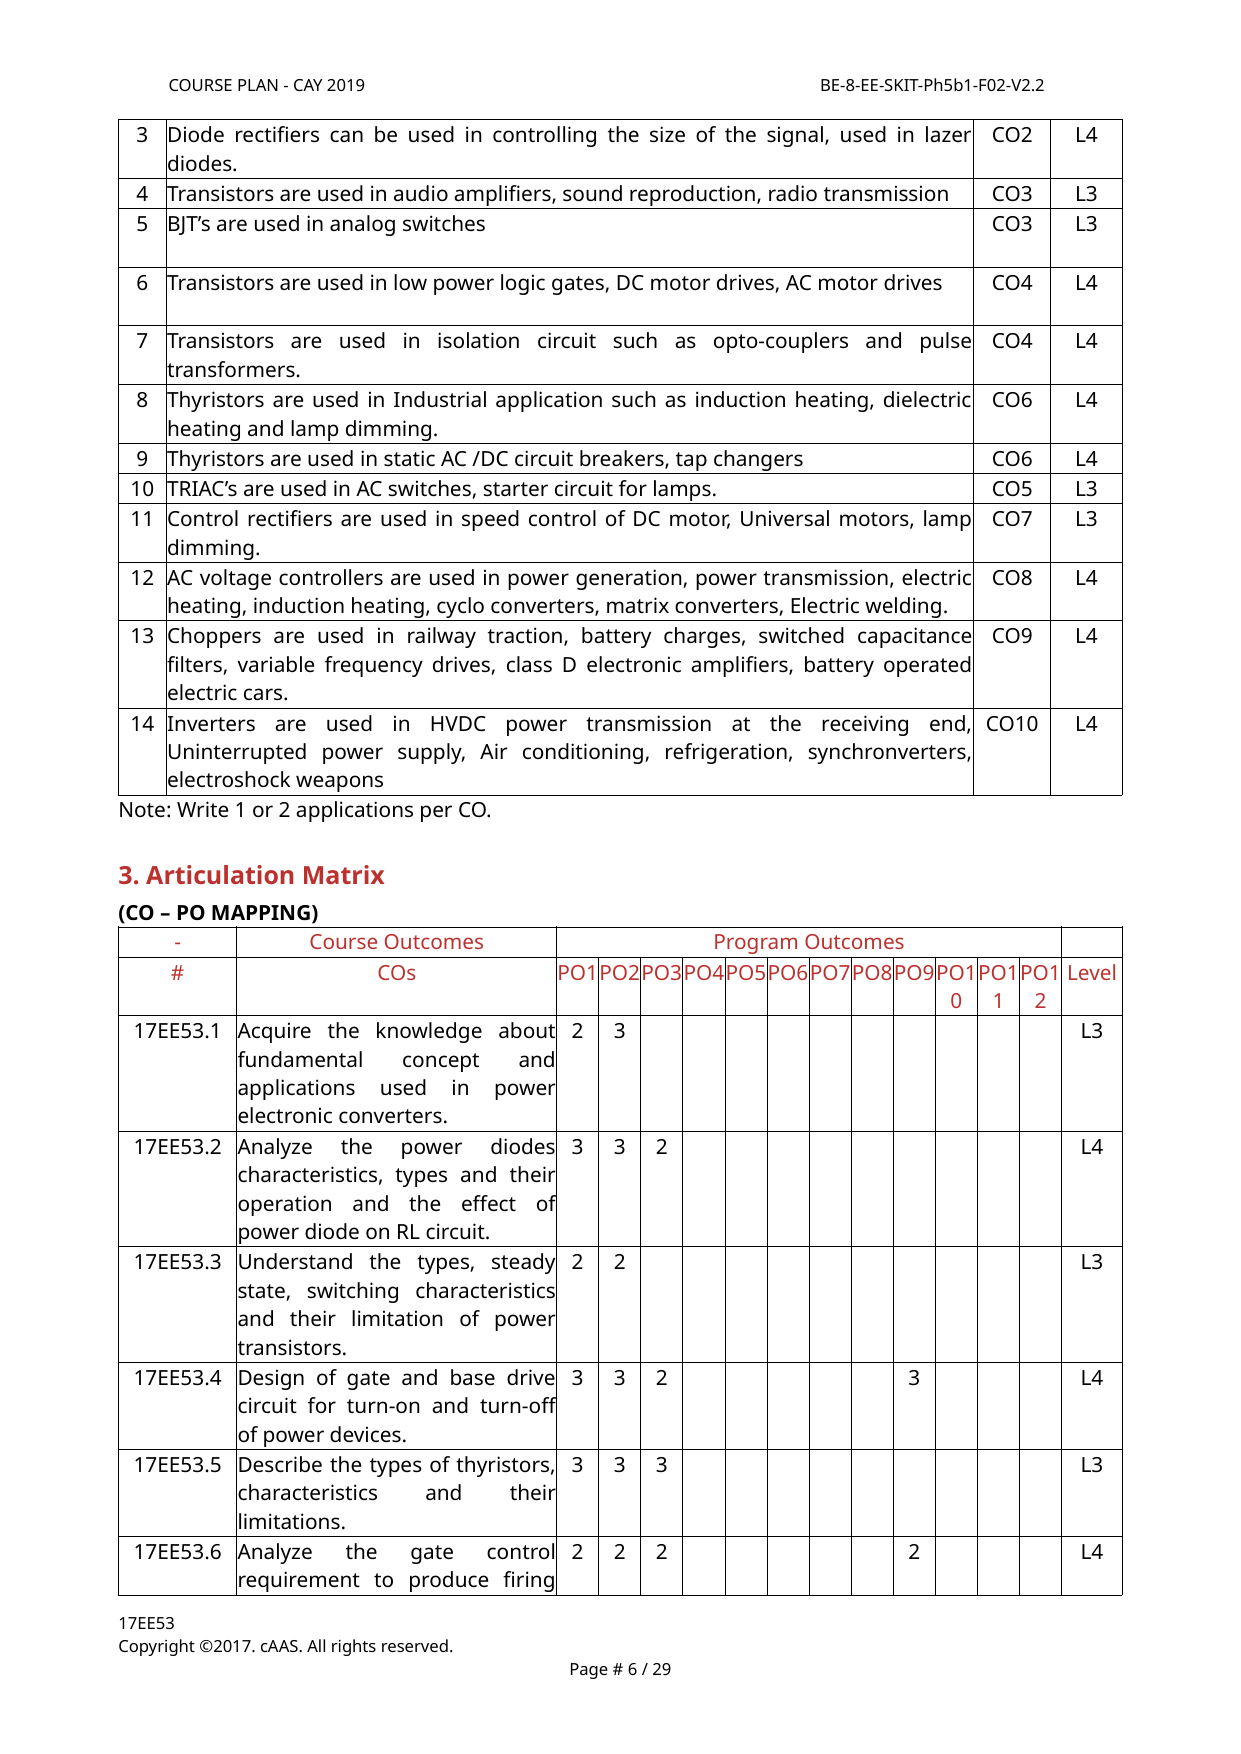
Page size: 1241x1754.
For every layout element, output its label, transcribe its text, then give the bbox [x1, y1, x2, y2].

table_cell L3 [1051, 179, 1122, 208]
table_cell PO12 [1020, 958, 1061, 1015]
table_cell [1020, 1132, 1061, 1246]
table_cell L4 [1051, 385, 1122, 443]
table_cell CO2 [974, 120, 1050, 178]
table_cell [1020, 1363, 1061, 1449]
table_cell 14 [119, 709, 166, 794]
table_cell [852, 1537, 893, 1594]
table_cell L3 [1062, 1450, 1122, 1536]
table_cell PO2 [599, 958, 640, 1015]
table_cell [978, 1016, 1019, 1131]
table_cell Diode rectifiers can be used in controlling the size of the signal, used in lazer diodes. [167, 120, 973, 178]
table_cell [852, 1016, 893, 1131]
table_cell Design of gate and base drive circuit for turn-on and turn-off of power devices. [237, 1363, 556, 1449]
table_cell Thyristors are used in Industrial application such as induction heating, dielectric heating and lamp dimming. [167, 385, 973, 443]
table_cell # [119, 958, 236, 1015]
table_cell [768, 1247, 809, 1362]
table_cell 3 [894, 1363, 935, 1449]
table_cell [852, 1450, 893, 1536]
table_cell [768, 1363, 809, 1449]
table_cell CO6 [974, 385, 1050, 443]
table_cell 2 [641, 1363, 682, 1449]
table_cell Transistors are used in audio amplifiers, sound reproduction, radio transmission [167, 179, 973, 208]
table_cell [810, 1247, 851, 1362]
table_cell CO5 [974, 474, 1050, 503]
table_cell Understand the types, steady state, switching characteristics and their limitation of power transistors. [237, 1247, 556, 1362]
text Note: Write 1 or 2 applications per CO. [118, 796, 1122, 823]
table_cell [683, 1537, 725, 1594]
table_cell CO10 [974, 709, 1050, 794]
table_cell 17EE53.1 [119, 1016, 236, 1131]
table_cell 6 [119, 268, 166, 325]
table_cell [810, 1537, 851, 1594]
table_cell L4 [1051, 563, 1122, 620]
table_cell [936, 1363, 977, 1449]
table_cell Level [1062, 958, 1122, 1015]
table_cell L4 [1051, 268, 1122, 325]
table_cell Thyristors are used in static AC /DC circuit breakers, tap changers [167, 444, 973, 473]
table_cell CO6 [974, 444, 1050, 473]
table_cell [768, 1132, 809, 1246]
table_header Program Outcomes [557, 928, 1061, 957]
table_cell 17EE53.4 [119, 1363, 236, 1449]
table_cell 3 [641, 1450, 682, 1536]
table_cell CO4 [974, 268, 1050, 325]
table_cell Transistors are used in isolation circuit such as opto-couplers and pulse transformers. [167, 326, 973, 384]
table_cell [852, 1247, 893, 1362]
table_cell [978, 1132, 1019, 1246]
table_cell PO10 [936, 958, 977, 1015]
table_cell CO3 [974, 209, 1050, 267]
table_cell 2 [557, 1247, 598, 1362]
table_cell BJT’s are used in analog switches [167, 209, 973, 267]
table_cell L3 [1062, 1247, 1122, 1362]
table_cell L3 [1062, 1016, 1122, 1131]
table_cell [936, 1450, 977, 1536]
table_cell 2 [599, 1537, 640, 1594]
table_cell PO7 [810, 958, 851, 1015]
table_cell [683, 1363, 725, 1449]
table_cell [726, 1537, 767, 1594]
table_cell [810, 1450, 851, 1536]
table_cell L4 [1062, 1132, 1122, 1246]
table_cell [810, 1363, 851, 1449]
table_cell 17EE53.2 [119, 1132, 236, 1246]
subtitle 3. Articulation Matrix [118, 858, 1122, 892]
table_cell [894, 1132, 935, 1246]
table_cell 3 [599, 1132, 640, 1246]
table_cell 2 [599, 1247, 640, 1362]
table_cell [936, 1247, 977, 1362]
table_cell PO5 [726, 958, 767, 1015]
table_cell [768, 1450, 809, 1536]
table_header [1062, 928, 1122, 957]
table_cell [726, 1016, 767, 1131]
table_cell PO11 [978, 958, 1019, 1015]
table_cell [641, 1247, 682, 1362]
table_cell [810, 1016, 851, 1131]
table_cell [683, 1247, 725, 1362]
table_cell L4 [1062, 1363, 1122, 1449]
table_cell [726, 1450, 767, 1536]
table_cell 11 [119, 504, 166, 562]
table_cell 2 [641, 1132, 682, 1246]
table_cell PO9 [894, 958, 935, 1015]
text (CO – PO MAPPING) [118, 898, 1122, 926]
table_cell Describe the types of thyristors, characteristics and their limitations. [237, 1450, 556, 1536]
table_cell 4 [119, 179, 166, 208]
table_cell Analyze the gate control requirement to produce firing [237, 1537, 556, 1594]
table_cell PO8 [852, 958, 893, 1015]
table_cell 17EE53.3 [119, 1247, 236, 1362]
table_cell COs [237, 958, 556, 1015]
table_cell L3 [1051, 474, 1122, 503]
table_cell 3 [599, 1363, 640, 1449]
table_cell [852, 1132, 893, 1246]
table_cell L3 [1051, 209, 1122, 267]
table_cell PO6 [768, 958, 809, 1015]
table_cell [1020, 1247, 1061, 1362]
table_header - [119, 928, 236, 957]
table_cell L3 [1051, 504, 1122, 562]
table_cell 3 [557, 1132, 598, 1246]
table_cell [894, 1450, 935, 1536]
table_cell [641, 1016, 682, 1131]
table_cell AC voltage controllers are used in power generation, power transmission, electric heating, induction heating, cyclo converters, matrix converters, Electric welding. [167, 563, 973, 620]
table_cell 2 [894, 1537, 935, 1594]
table_cell PO3 [641, 958, 682, 1015]
table_cell [936, 1537, 977, 1594]
table_cell 3 [557, 1450, 598, 1536]
table_cell [978, 1537, 1019, 1594]
table_cell 9 [119, 444, 166, 473]
table_cell [768, 1016, 809, 1131]
table_cell 2 [557, 1016, 598, 1131]
table_cell CO3 [974, 179, 1050, 208]
table_cell [683, 1132, 725, 1246]
table_cell [1020, 1537, 1061, 1594]
table_cell [810, 1132, 851, 1246]
table_cell 2 [557, 1537, 598, 1594]
table_cell CO4 [974, 326, 1050, 384]
table_cell Transistors are used in low power logic gates, DC motor drives, AC motor drives [167, 268, 973, 325]
table_cell 3 [599, 1450, 640, 1536]
table_cell Choppers are used in railway traction, battery charges, switched capacitance filters, variable frequency drives, class D electronic amplifiers, battery operated electric cars. [167, 621, 973, 707]
table_cell [978, 1247, 1019, 1362]
table_cell 5 [119, 209, 166, 267]
table_cell 3 [557, 1363, 598, 1449]
table_cell 8 [119, 385, 166, 443]
table_cell [1020, 1016, 1061, 1131]
table_cell 2 [641, 1537, 682, 1594]
table_cell 13 [119, 621, 166, 707]
table_cell 17EE53.5 [119, 1450, 236, 1536]
table_cell [768, 1537, 809, 1594]
table_cell 3 [599, 1016, 640, 1131]
table_cell [936, 1132, 977, 1246]
table_cell [1020, 1450, 1061, 1536]
table_cell Control rectifiers are used in speed control of DC motor, Universal motors, lamp dimming. [167, 504, 973, 562]
table_header Course Outcomes [237, 928, 556, 957]
table_cell [978, 1450, 1019, 1536]
table_cell L4 [1051, 444, 1122, 473]
table_cell CO7 [974, 504, 1050, 562]
table_cell L4 [1051, 326, 1122, 384]
table_cell Analyze the power diodes characteristics, types and their operation and the effect of power diode on RL circuit. [237, 1132, 556, 1246]
table_cell [726, 1132, 767, 1246]
table_cell [894, 1016, 935, 1131]
table_cell PO1 [557, 958, 598, 1015]
table_cell [726, 1363, 767, 1449]
table_cell 17EE53.6 [119, 1537, 236, 1594]
table_cell L4 [1051, 120, 1122, 178]
table_cell 3 [119, 120, 166, 178]
table_cell [936, 1016, 977, 1131]
table_cell PO4 [683, 958, 725, 1015]
table_cell L4 [1062, 1537, 1122, 1594]
table_cell TRIAC’s are used in AC switches, starter circuit for lamps. [167, 474, 973, 503]
table_cell [852, 1363, 893, 1449]
table_cell [683, 1450, 725, 1536]
table_cell L4 [1051, 621, 1122, 707]
table_cell CO9 [974, 621, 1050, 707]
table_cell 12 [119, 563, 166, 620]
table_cell [894, 1247, 935, 1362]
table_cell [726, 1247, 767, 1362]
table_cell 10 [119, 474, 166, 503]
table_cell L4 [1051, 709, 1122, 794]
table_cell [978, 1363, 1019, 1449]
table_cell [683, 1016, 725, 1131]
table_cell Inverters are used in HVDC power transmission at the receiving end, Uninterrupted power supply, Air conditioning, refrigeration, synchronverters, electroshock weapons [167, 709, 973, 794]
table_cell 7 [119, 326, 166, 384]
table_cell CO8 [974, 563, 1050, 620]
table_cell Acquire the knowledge about fundamental concept and applications used in power electronic converters. [237, 1016, 556, 1131]
